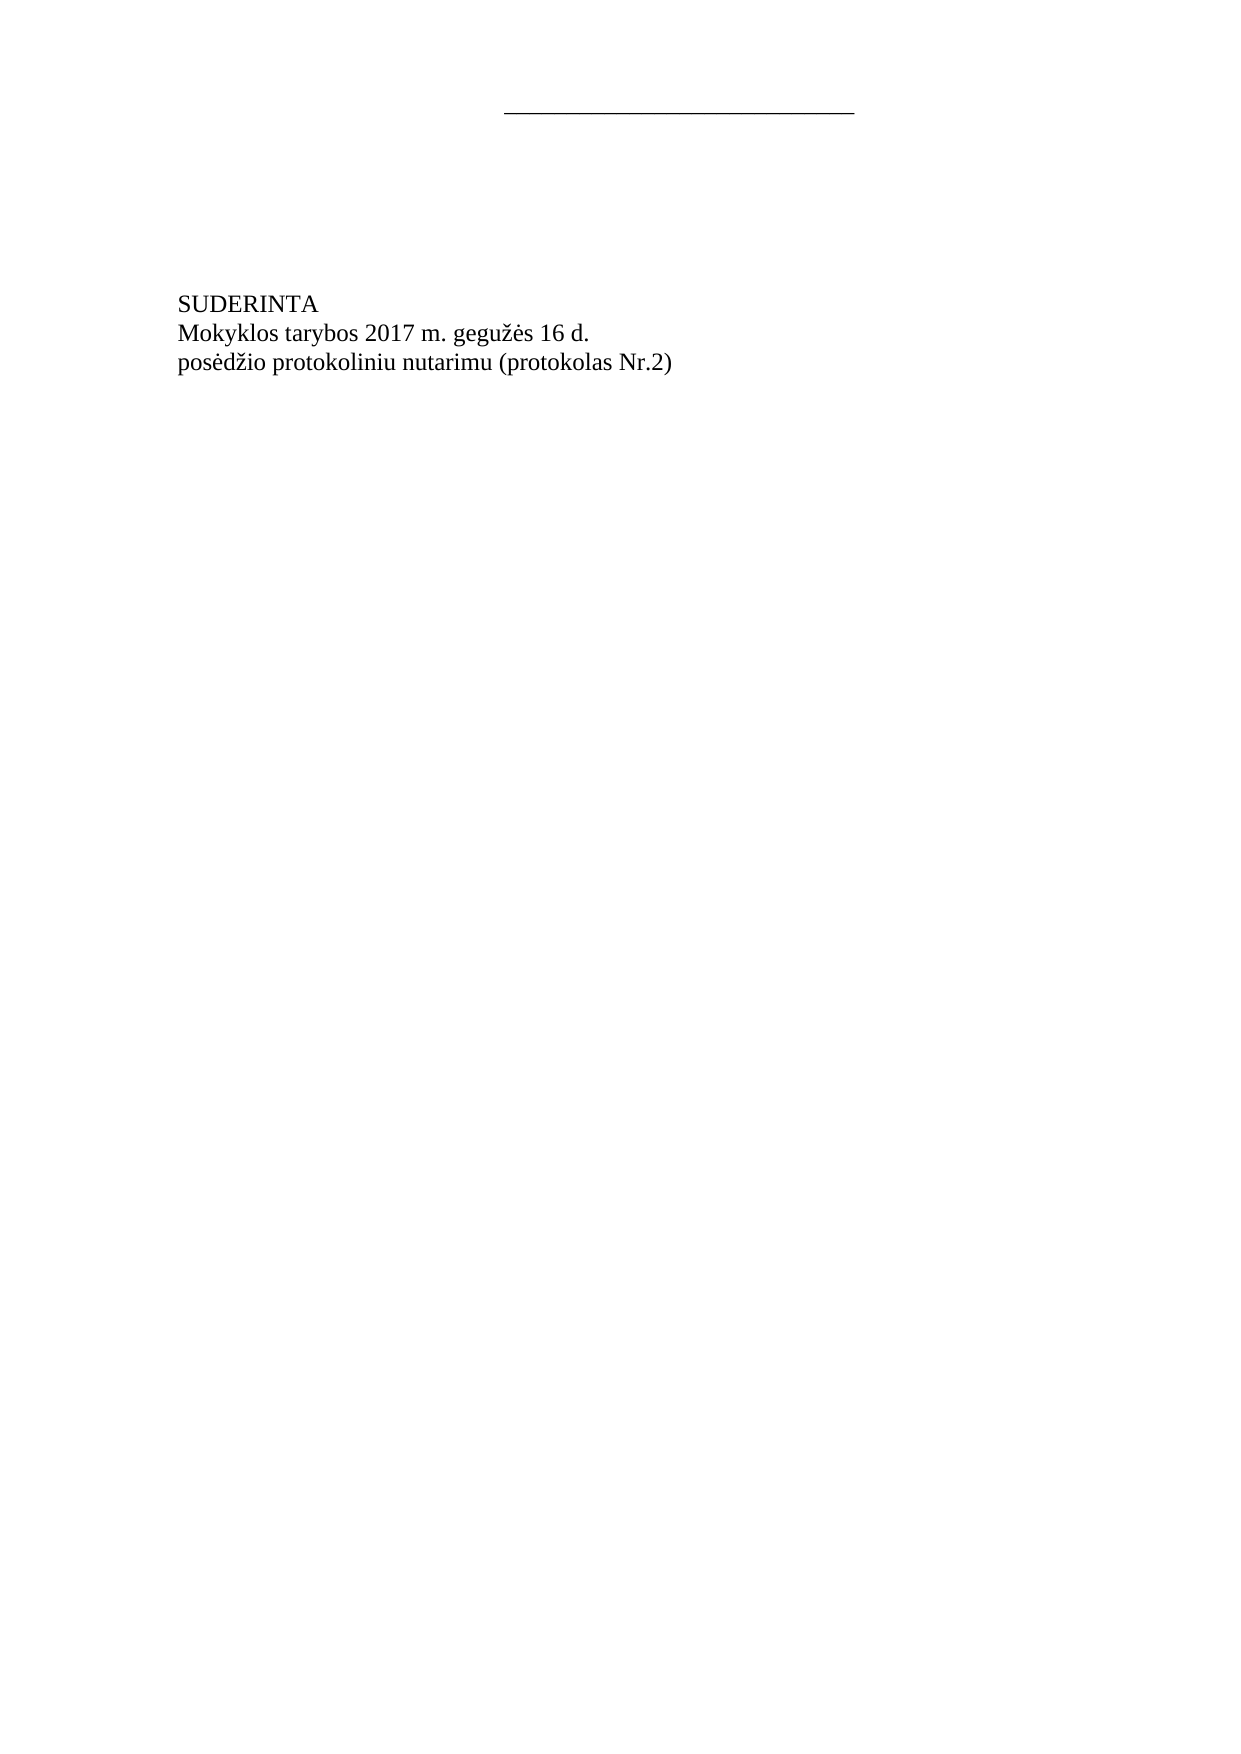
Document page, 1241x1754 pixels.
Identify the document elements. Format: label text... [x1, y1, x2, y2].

text ____________________________ [177, 88, 1181, 117]
text SUDERINTA [177, 289, 1181, 318]
text posėdžio protokoliniu nutarimu (protokolas Nr.2) [177, 347, 1181, 375]
text Mokyklos tarybos 2017 m. gegužės 16 d. [177, 318, 1181, 347]
